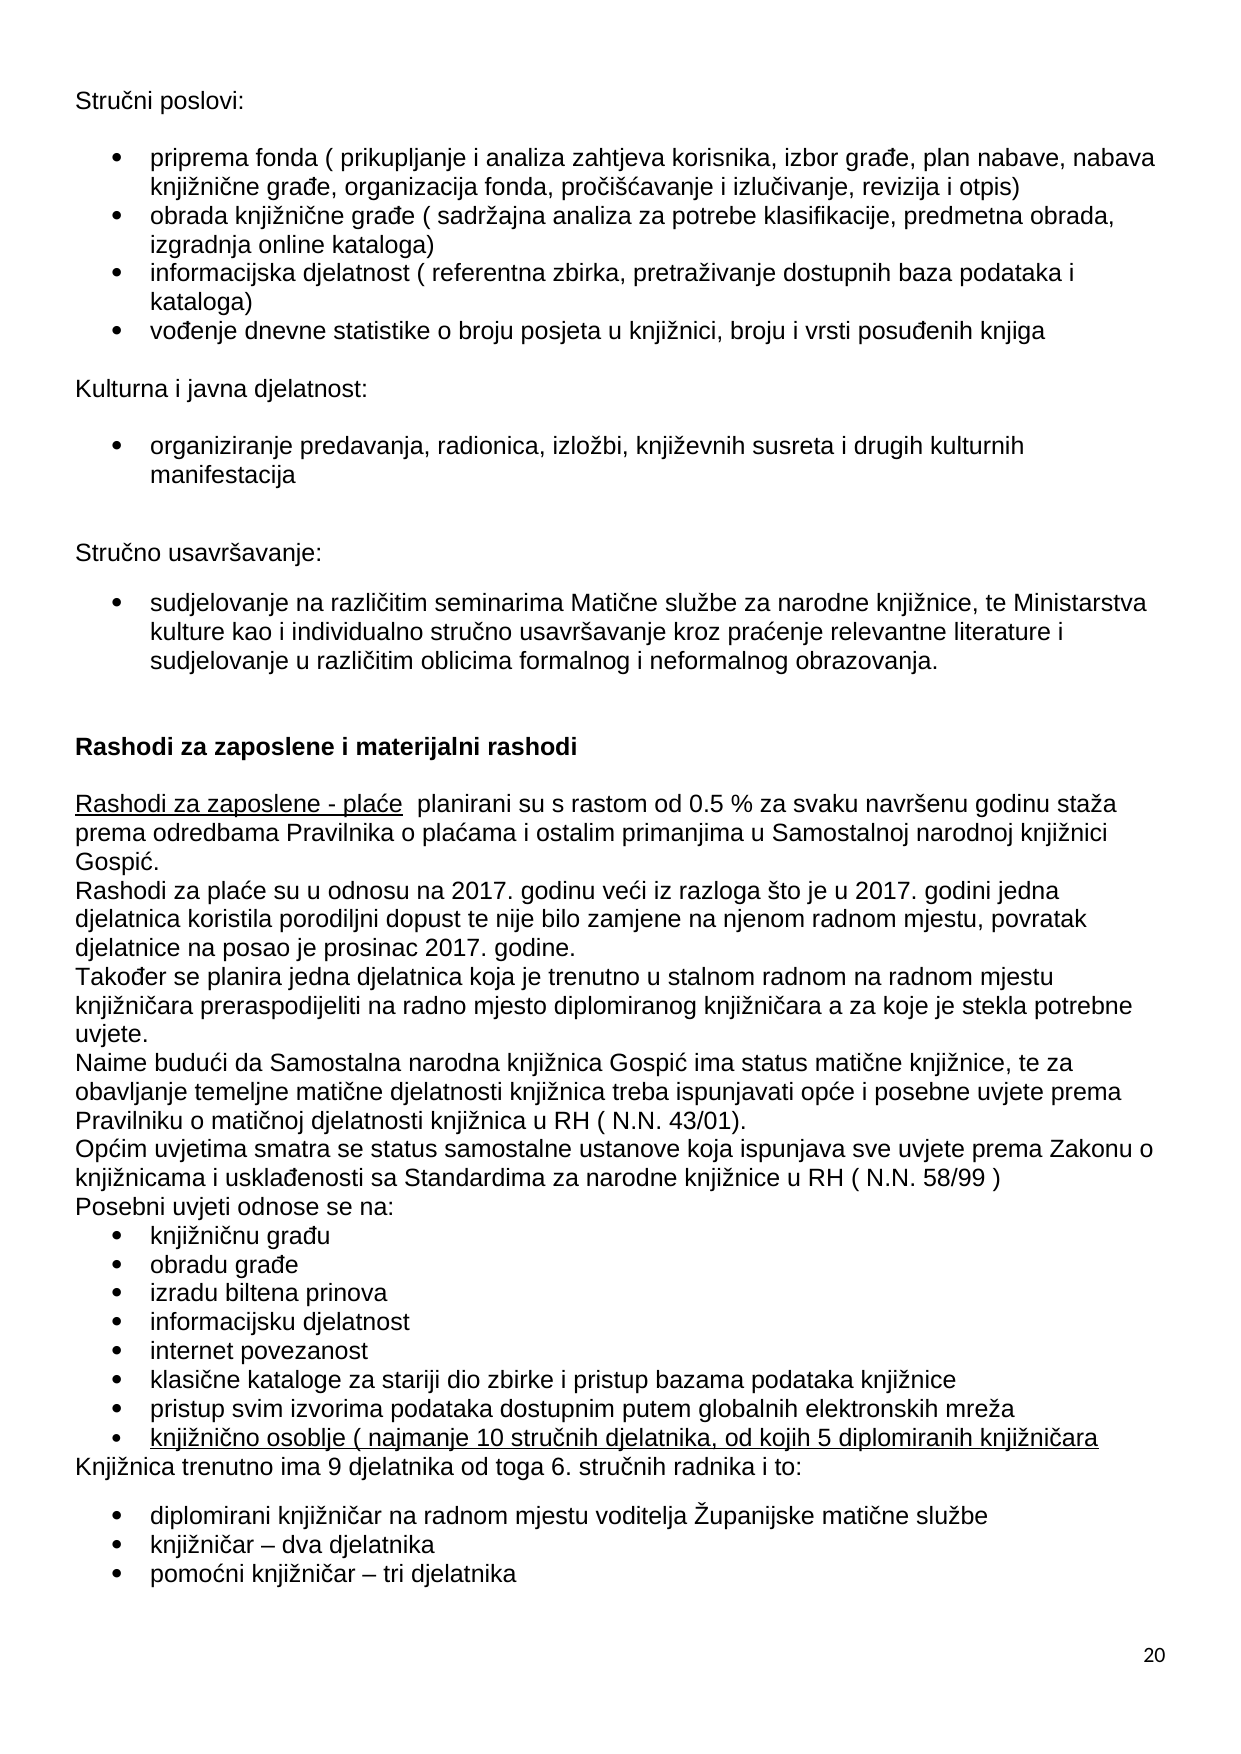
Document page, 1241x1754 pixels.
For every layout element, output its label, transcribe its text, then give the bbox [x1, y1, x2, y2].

text Knjižnica trenutno ima 9 djelatnika od toga 6. stručnih radnika i to: [75, 1451, 1165, 1480]
list knjižnično osoblje ( najmanje 10 stručnih djelatnika, od kojih 5 diplomiranih knjižničara [112, 1423, 1165, 1451]
text Također se planira jedna djelatnica koja je trenutno u stalnom radnom na radnom mjestu knjižničara preraspodijeliti na radno mjesto diplomiranog knjižničara a za koje je stekla potrebne uvjete. [75, 962, 1165, 1048]
list obradu građe [112, 1249, 1165, 1278]
list knjižničar – dva djelatnika [112, 1530, 1165, 1559]
list izradu biltena prinova [112, 1278, 1165, 1307]
text Stručno usavršavanje: [75, 538, 1165, 567]
text Kulturna i javna djelatnost: [75, 374, 1165, 402]
list informacijsku djelatnost [112, 1307, 1165, 1336]
text Naime budući da Samostalna narodna knjižnica Gospić ima status matične knjižnice, te za obavljanje temeljne matične djelatnosti knjižnica treba ispunjavati opće i posebne uvjete prema Pravilniku o matičnoj djelatnosti knjižnica u RH ( N.N. 43/01). [75, 1048, 1165, 1134]
list klasične kataloge za stariji dio zbirke i pristup bazama podataka knjižnice [112, 1365, 1165, 1394]
list knjižničnu građu [112, 1221, 1165, 1249]
text Općim uvjetima smatra se status samostalne ustanove koja ispunjava sve uvjete prema Zakonu o knjižnicama i usklađenosti sa Standardima za narodne knjižnice u RH ( N.N. 58/99 ) [75, 1134, 1165, 1192]
list internet povezanost [112, 1336, 1165, 1365]
list sudjelovanje na različitim seminarima Matične službe za narodne knjižnice, te Ministarstva kulture kao i individualno stručno usavršavanje kroz praćenje relevantne literature i sudjelovanje u različitim oblicima formalnog i neformalnog obrazovanja. [112, 588, 1165, 674]
text Posebni uvjeti odnose se na: [75, 1192, 1165, 1221]
text Rashodi za zaposlene - plaće planirani su s rastom od 0.5 % za svaku navršenu godinu staža prema odredbama Pravilnika o plaćama i ostalim primanjima u Samostalnoj narodnoj knjižnici Gospić. [75, 789, 1165, 876]
list priprema fonda ( prikupljanje i analiza zahtjeva korisnika, izbor građe, plan nabave, nabava knjižnične građe, organizacija fonda, pročišćavanje i izlučivanje, revizija i otpis) [112, 143, 1165, 201]
list pomoćni knjižničar – tri djelatnika [112, 1559, 1165, 1588]
list pristup svim izvorima podataka dostupnim putem globalnih elektronskih mreža [112, 1394, 1165, 1423]
text Rashodi za zaposlene i materijalni rashodi [75, 732, 1165, 761]
list organiziranje predavanja, radionica, izložbi, književnih susreta i drugih kulturnih manifestacija [112, 431, 1165, 489]
list vođenje dnevne statistike o broju posjeta u knjižnici, broju i vrsti posuđenih knjiga [112, 316, 1165, 345]
text Stručni poslovi: [75, 86, 1165, 114]
list diplomirani knjižničar na radnom mjestu voditelja Županijske matične službe [112, 1501, 1165, 1530]
list informacijska djelatnost ( referentna zbirka, pretraživanje dostupnih baza podataka i kataloga) [112, 258, 1165, 316]
list obrada knjižnične građe ( sadržajna analiza za potrebe klasifikacije, predmetna obrada, izgradnja online kataloga) [112, 201, 1165, 258]
text Rashodi za plaće su u odnosu na 2017. godinu veći iz razloga što je u 2017. godini jedna djelatnica koristila porodiljni dopust te nije bilo zamjene na njenom radnom mjestu, povratak djelatnice na posao je prosinac 2017. godine. [75, 876, 1165, 962]
